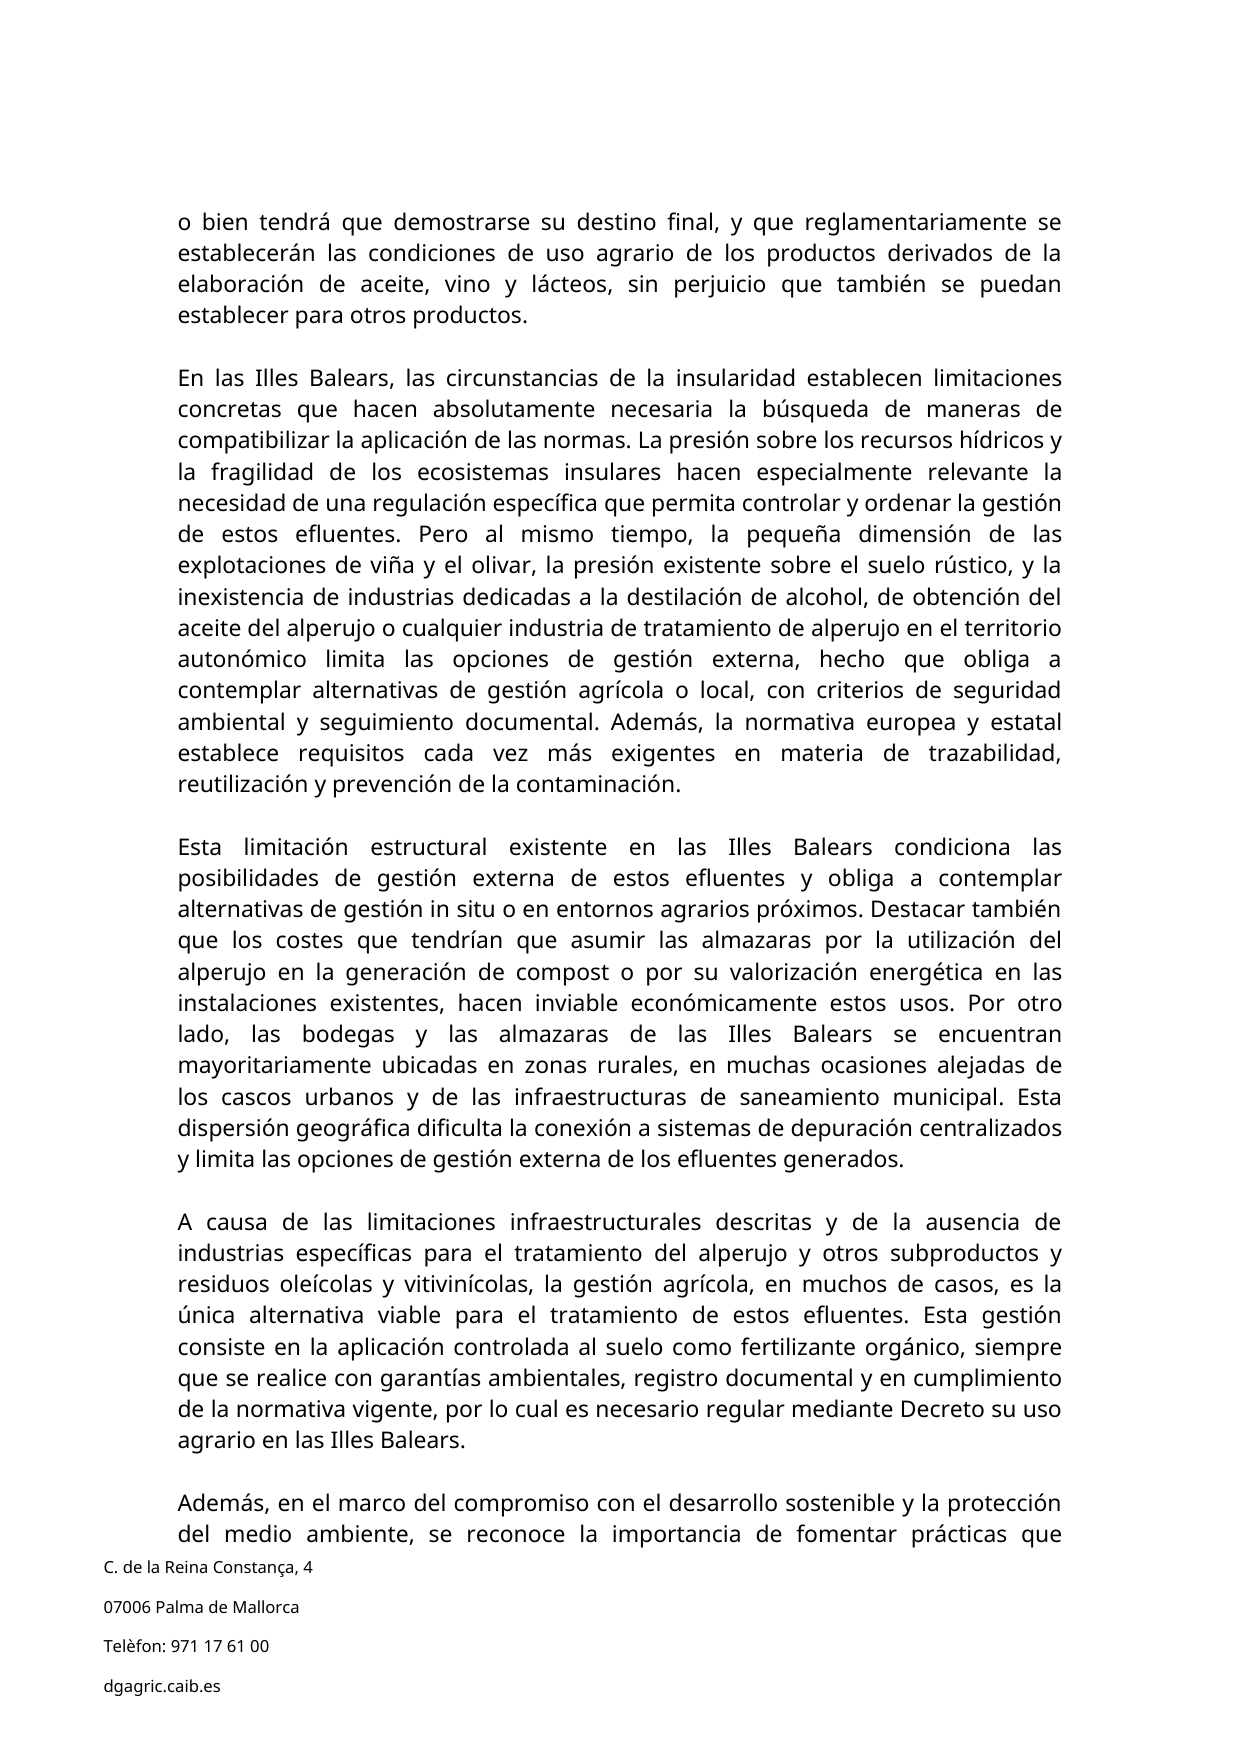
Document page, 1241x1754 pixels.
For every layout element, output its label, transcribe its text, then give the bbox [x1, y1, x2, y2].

list Esta limitación estructural existente en las Illes Balears condiciona las posibilidades de gestión externa de estos efluentes y obliga a contemplar alternativas de gestión in situ o en entornos agrarios próximos. Destacar también que los costes que tendrían que asumir las almazaras por la utilización del alperujo en la generación de compost o por su valorización energética en las instalaciones existentes, hacen inviable económicamente estos usos. Por otro lado, las bodegas y las almazaras de las Illes Balears se encuentran mayoritariamente ubicadas en zonas rurales, en muchas ocasiones alejadas de los cascos urbanos y de las infraestructuras de saneamiento municipal. Esta dispersión geográfica dificulta la conexión a sistemas de depuración centralizados y limita las opciones de gestión externa de los efluentes generados. [177, 830, 1063, 1174]
text o bien tendrá que demostrarse su destino final, y que reglamentariamente se establecerán las condiciones de uso agrario de los productos derivados de la elaboración de aceite, vino y lácteos, sin perjuicio que también se puedan establecer para otros productos. [177, 205, 1063, 330]
list Además, en el marco del compromiso con el desarrollo sostenible y la protección del medio ambiente, se reconoce la importancia de fomentar prácticas que [177, 1487, 1063, 1549]
list A causa de las limitaciones infraestructurales descritas y de la ausencia de industrias específicas para el tratamiento del alperujo y otros subproductos y residuos oleícolas y vitivinícolas, la gestión agrícola, en muchos de casos, es la única alternativa viable para el tratamiento de estos efluentes. Esta gestión consiste en la aplicación controlada al suelo como fertilizante orgánico, siempre que se realice con garantías ambientales, registro documental y en cumplimiento de la normativa vigente, por lo cual es necesario regular mediante Decreto su uso agrario en las Illes Balears. [177, 1205, 1063, 1455]
list En las Illes Balears, las circunstancias de la insularidad establecen limitaciones concretas que hacen absolutamente necesaria la búsqueda de maneras de compatibilizar la aplicación de las normas. La presión sobre los recursos hídricos y la fragilidad de los ecosistemas insulares hacen especialmente relevante la necesidad de una regulación específica que permita controlar y ordenar la gestión de estos efluentes. Pero al mismo tiempo, la pequeña dimensión de las explotaciones de viña y el olivar, la presión existente sobre el suelo rústico, y la inexistencia de industrias dedicadas a la destilación de alcohol, de obtención del aceite del alperujo o cualquier industria de tratamiento de alperujo en el territorio autonómico limita las opciones de gestión externa, hecho que obliga a contemplar alternativas de gestión agrícola o local, con criterios de seguridad ambiental y seguimiento documental. Además, la normativa europea y estatal establece requisitos cada vez más exigentes en materia de trazabilidad, reutilización y prevención de la contaminación. [177, 362, 1063, 799]
